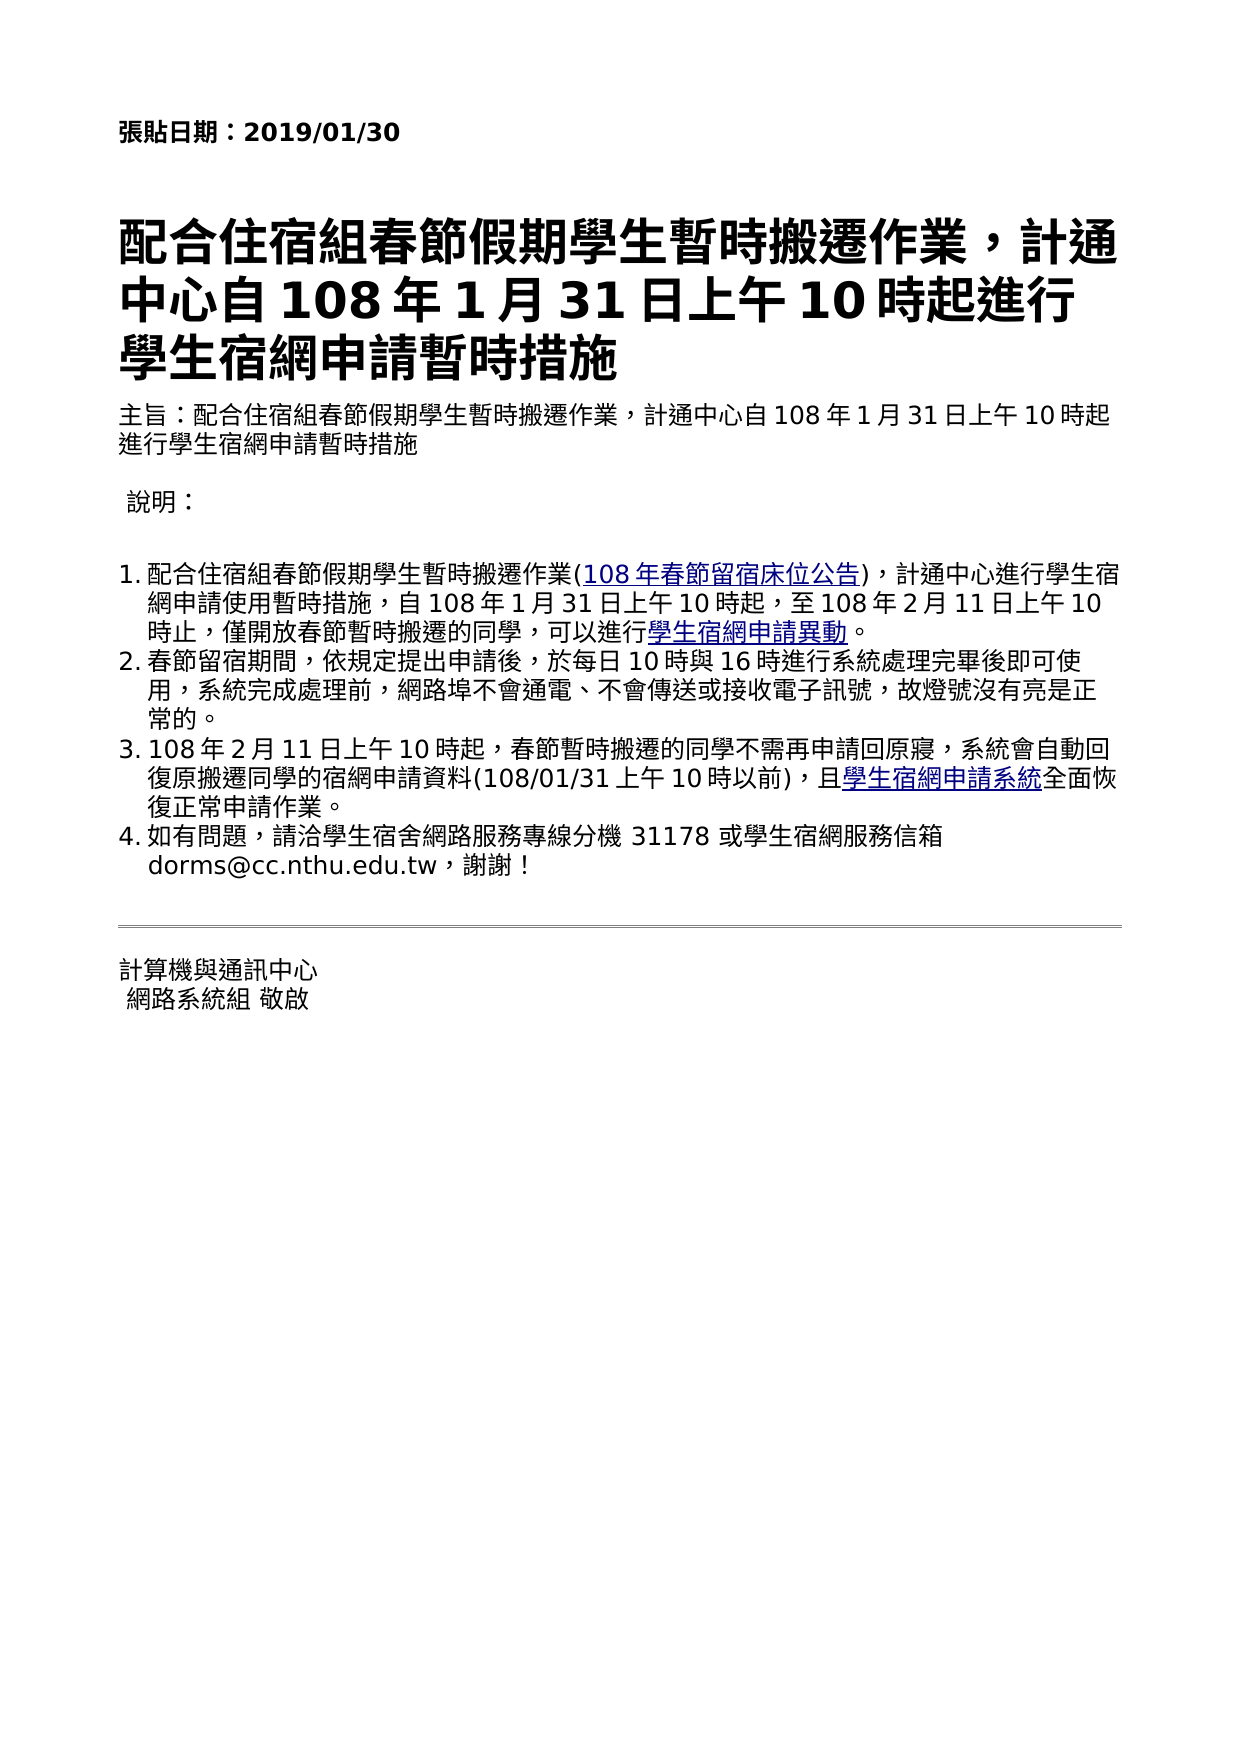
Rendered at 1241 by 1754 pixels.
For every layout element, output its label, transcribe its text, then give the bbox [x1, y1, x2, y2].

text 計算機與通訊中心 網路系統組 敬啟 [118, 956, 1122, 1015]
subtitle 配合住宿組春節假期學生暫時搬遷作業，計通中心自108年1月31日上午10時起進行學生宿網申請暫時措施 [118, 214, 1122, 389]
list 春節留宿期間，依規定提出申請後，於每日10時與16時進行系統處理完畢後即可使用，系統完成處理前，網路埠不會通電、不會傳送或接收電子訊號，故燈號沒有亮是正常的。 [118, 647, 1122, 735]
list 108年2月11日上午10時起，春節暫時搬遷的同學不需再申請回原寢，系統會自動回復原搬遷同學的宿網申請資料(108/01/31上午10時以前)，且學生宿網申請系統全面恢復正常申請作業。 [118, 735, 1122, 822]
text 張貼日期：2019/01/30 [118, 118, 1122, 176]
list 配合住宿組春節假期學生暫時搬遷作業(108年春節留宿床位公告)，計通中心進行學生宿網申請使用暫時措施，自108年1月31日上午10時起，至108年2月11日上午10時止，僅開放春節暫時搬遷的同學，可以進行學生宿網申請異動。 [118, 560, 1122, 647]
list 如有問題，請洽學生宿舍網路服務專線分機 31178 或學生宿網服務信箱dorms@cc.nthu.edu.tw，謝謝！ [118, 822, 1122, 881]
text 主旨：配合住宿組春節假期學生暫時搬遷作業，計通中心自108年1月31日上午10時起進行學生宿網申請暫時措施 說明： [118, 401, 1122, 518]
